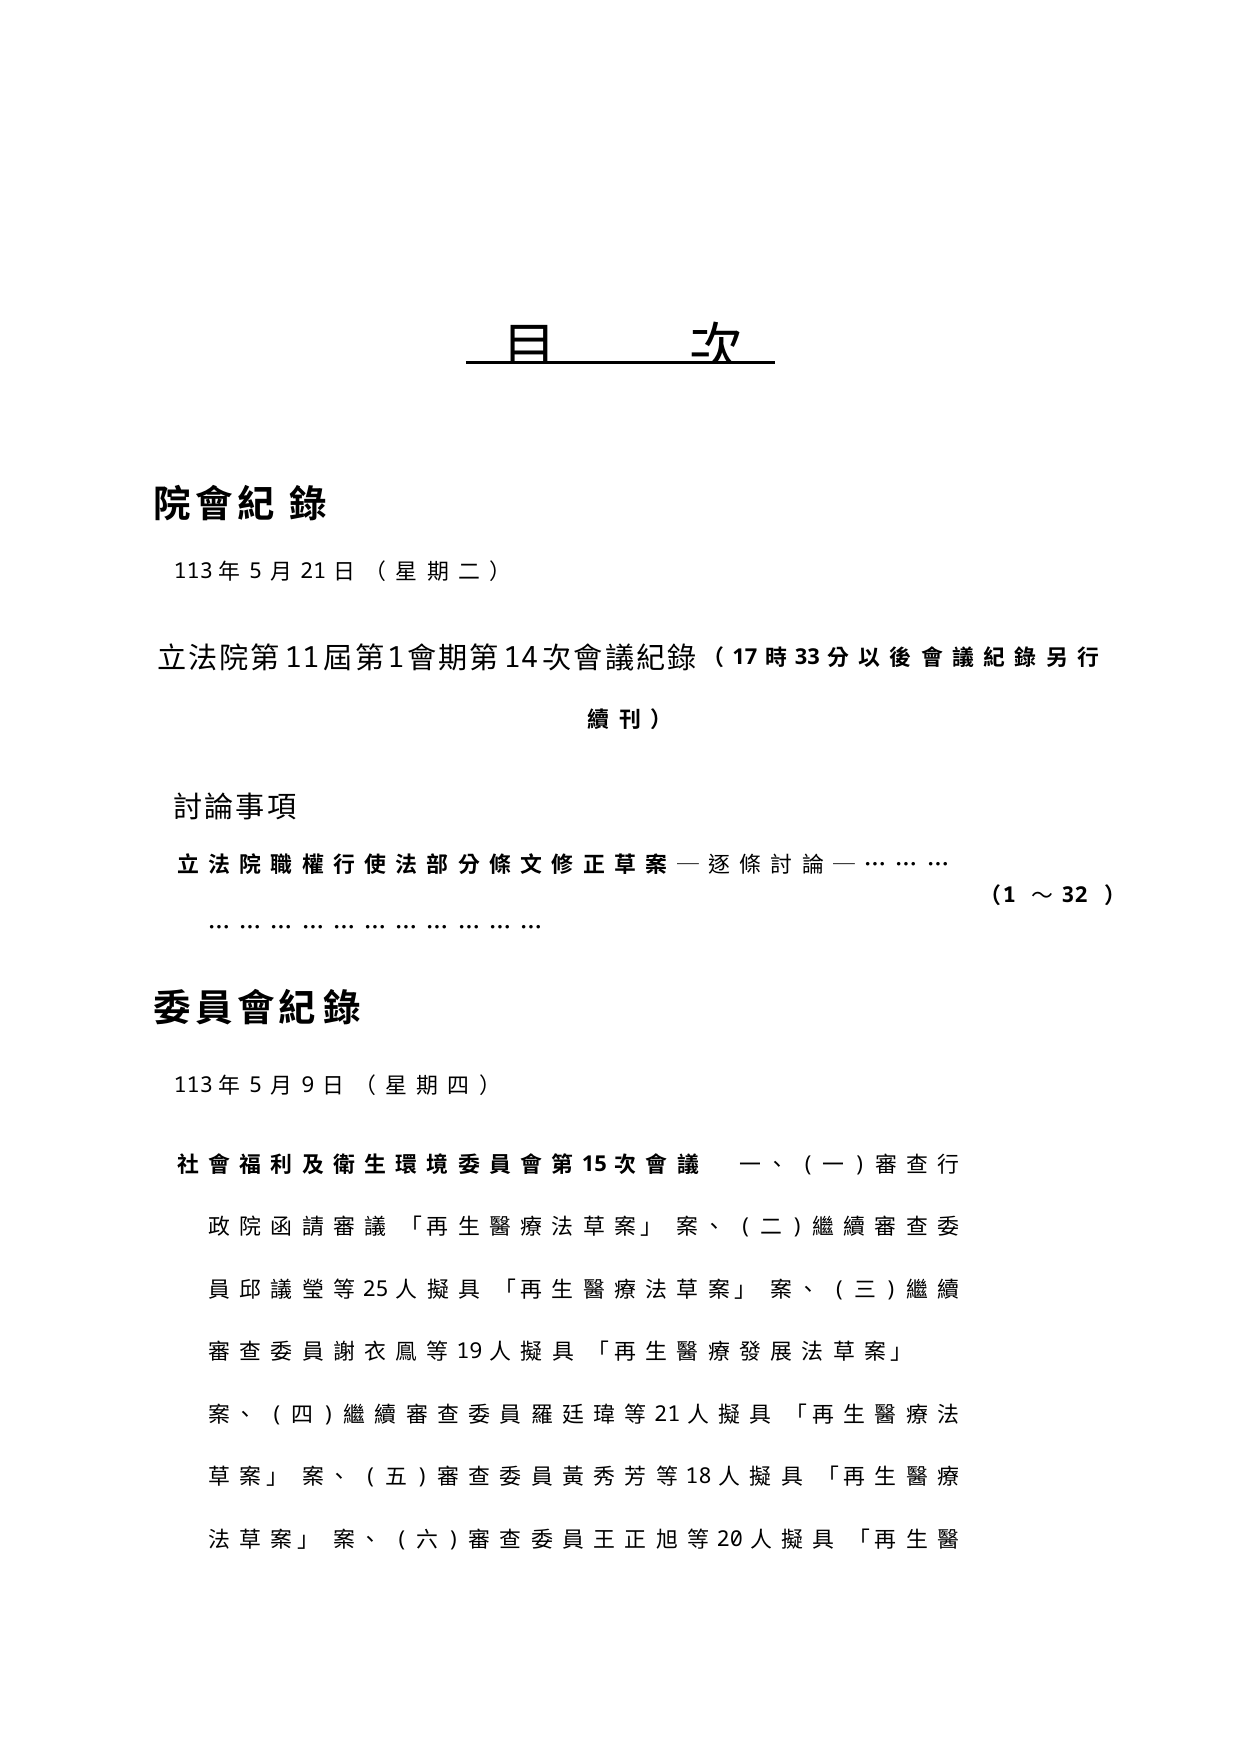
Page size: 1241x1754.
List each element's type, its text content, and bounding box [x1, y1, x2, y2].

table_header 院會紀錄 113年5月21日（星期二） [150, 443, 1108, 618]
table_cell [1091, 756, 1108, 832]
table_cell [986, 756, 1023, 832]
table_cell [967, 756, 986, 832]
table_cell [1053, 756, 1091, 832]
table_cell [1023, 756, 1053, 832]
table_cell 立法院職權行使法部分條文修正草案─逐條討論─…………………………………… [150, 832, 967, 957]
table_cell （ [967, 832, 986, 957]
table_cell ） [1091, 832, 1108, 957]
table_cell 討論事項 [150, 756, 967, 832]
table_cell 32 [1053, 832, 1091, 957]
table_cell ～ [1023, 832, 1053, 957]
table_cell 立法院第11屆第1會期第14次會議紀錄（17時33分以後會議紀錄另行續刊） [150, 618, 1108, 756]
table_cell 1 [986, 1131, 1023, 1569]
table_cell 委員會紀錄 113年5月9日（星期四） [150, 957, 1108, 1131]
table_cell [1053, 1131, 1091, 1569]
table_cell 社會福利及衛生環境委員會第15次會議 一、(一)審查行政院函請審議「再生醫療法草案」案、(二)繼續審查委員邱議瑩等25人擬具「再生醫療法草案」案、(三)繼續審查委員謝衣鳯等19人擬具「再生醫療發展法草案」案、(四)繼續審查委員羅廷瑋等21人擬具「再生醫療法草案」案、(五)審查委員黃秀芳等18人擬具「再生醫療法草案」案、(六)審查委員王正旭等20人擬具「再生醫 [150, 1131, 967, 1569]
table_cell 1 [986, 832, 1023, 957]
table_cell ） [1091, 1131, 1108, 1569]
table_cell （ [967, 1131, 986, 1569]
table_header 目 次 [466, 281, 774, 361]
table_cell [1023, 1131, 1053, 1569]
